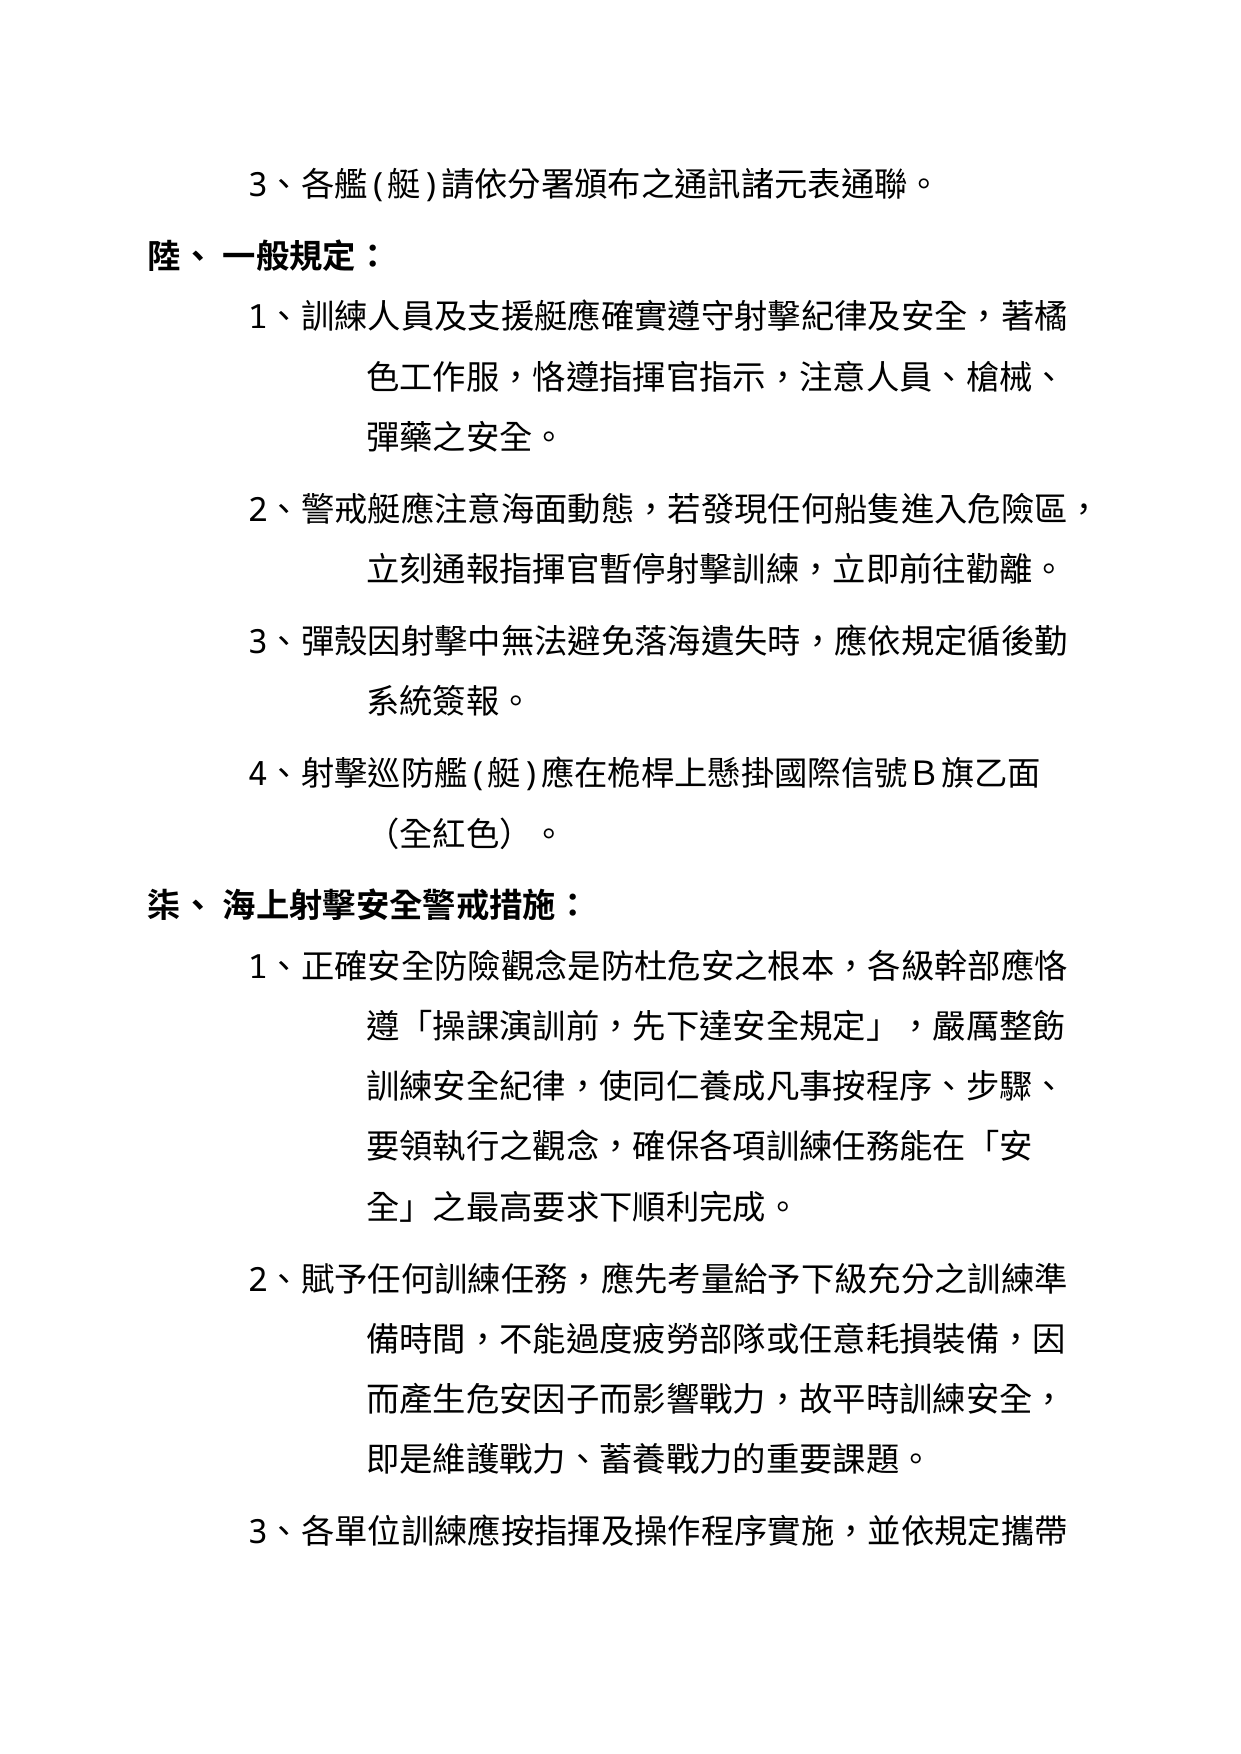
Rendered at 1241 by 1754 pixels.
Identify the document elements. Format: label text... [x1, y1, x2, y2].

list 各艦(艇)請依分署頒布之通訊諸元表通聯。 [248, 158, 1078, 207]
list 正確安全防險觀念是防杜危安之根本，各級幹部應恪遵「操課演訓前，先下達安全規定」，嚴厲整飭訓練安全紀律，使同仁養成凡事按程序、步驟、要領執行之觀念，確保各項訓練任務能在「安全」之最高要求下順利完成。 [248, 939, 1078, 1229]
list 各單位訓練應按指揮及操作程序實施，並依規定攜帶 [248, 1505, 1078, 1553]
list 賦予任何訓練任務，應先考量給予下級充分之訓練準備時間，不能過度疲勞部隊或任意耗損裝備，因而產生危安因子而影響戰力，故平時訓練安全，即是維護戰力、蓄養戰力的重要課題。 [248, 1252, 1078, 1481]
list 一般規定： [148, 230, 1078, 278]
list 警戒艇應注意海面動態，若發現任何船隻進入危險區，立刻通報指揮官暫停射擊訓練，立即前往勸離。 [248, 483, 1078, 591]
list 射擊巡防艦(艇)應在桅桿上懸掛國際信號Ｂ旗乙面（全紅色）。 [248, 747, 1078, 856]
list 彈殼因射擊中無法避免落海遺失時，應依規定循後勤系統簽報。 [248, 615, 1078, 723]
list 海上射擊安全警戒措施： [148, 879, 1078, 927]
list 訓練人員及支援艇應確實遵守射擊紀律及安全，著橘色工作服，恪遵指揮官指示，注意人員、槍械、彈藥之安全。 [248, 290, 1078, 459]
